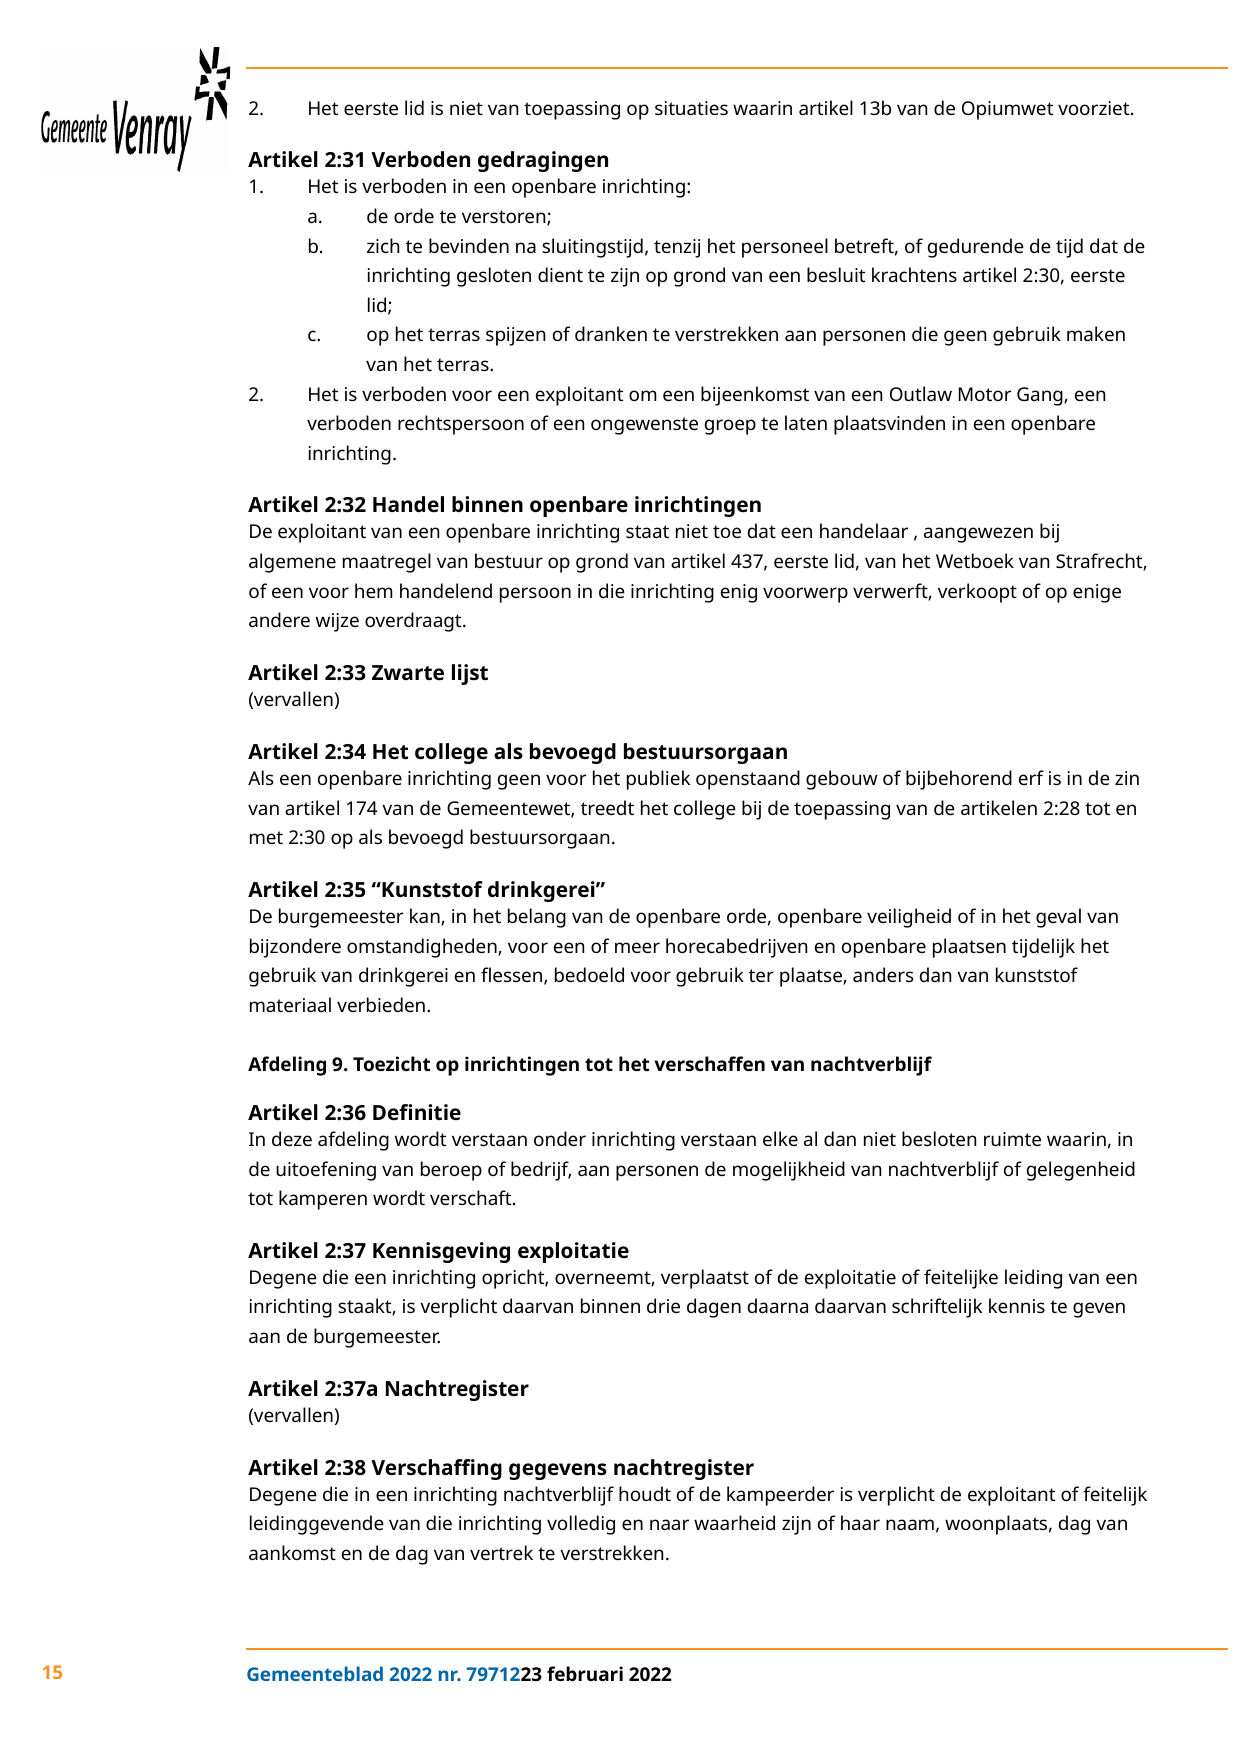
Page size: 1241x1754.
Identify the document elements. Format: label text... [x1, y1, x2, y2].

text Artikel 2:33 Zwarte lijst [248, 658, 1152, 686]
list Het is verboden voor een exploitant om een bijeenkomst van een Outlaw Motor Gang, een verboden rechtspersoon of een ongewenste groep te laten plaatsvinden in een openbare inrichting. [248, 381, 1152, 466]
text De burgemeester kan, in het belang van de openbare orde, openbare veiligheid of in het geval van bijzondere omstandigheden, voor een of meer horecabedrijven en openbare plaatsen tijdelijk het gebruik van drinkgerei en flessen, bedoeld voor gebruik ter plaatse, anders dan van kunststof materiaal verbieden. [248, 903, 1152, 1018]
text Artikel 2:32 Handel binnen openbare inrichtingen [248, 490, 1152, 519]
list de orde te verstoren; [307, 203, 1152, 229]
text Artikel 2:34 Het college als bevoegd bestuursorgaan [248, 737, 1152, 765]
text Degene die een inrichting opricht, overneemt, verplaatst of de exploitatie of feitelijke leiding van een inrichting staakt, is verplicht daarvan binnen drie dagen daarna daarvan schriftelijk kennis te geven aan de burgemeester. [248, 1264, 1152, 1349]
list op het terras spijzen of dranken te verstrekken aan personen die geen gebruik maken van het terras. [307, 322, 1152, 377]
list Het is verboden in een openbare inrichting: [248, 174, 1152, 199]
text (vervallen) [248, 1402, 1152, 1428]
text Artikel 2:37a Nachtregister [248, 1374, 1152, 1402]
list zich te bevinden na sluitingstijd, tenzij het personeel betreft, of gedurende de tijd dat de inrichting gesloten dient te zijn op grond van een besluit krachtens artikel 2:30, eerste lid; [307, 233, 1152, 318]
text Artikel 2:37 Kennisgeving exploitatie [248, 1236, 1152, 1264]
list Het eerste lid is niet van toepassing op situaties waarin artikel 13b van de Opiumwet voorziet. [248, 95, 1152, 121]
text Artikel 2:36 Definitie [248, 1098, 1152, 1126]
text (vervallen) [248, 686, 1152, 712]
text Artikel 2:31 Verboden gedragingen [248, 145, 1152, 174]
text Degene die in een inrichting nachtverblijf houdt of de kampeerder is verplicht de exploitant of feitelijk leidinggevende van die inrichting volledig en naar waarheid zijn of haar naam, woonplaats, dag van aankomst en de dag van vertrek te verstrekken. [248, 1481, 1152, 1566]
text Artikel 2:38 Verschaffing gegevens nachtregister [248, 1453, 1152, 1481]
picture [41, 47, 231, 172]
text Als een openbare inrichting geen voor het publiek openstaand gebouw of bijbehorend erf is in de zin van artikel 174 van de Gemeentewet, treedt het college bij de toepassing van de artikelen 2:28 tot en met 2:30 op als bevoegd bestuursorgaan. [248, 765, 1152, 850]
text De exploitant van een openbare inrichting staat niet toe dat een handelaar , aangewezen bij algemene maatregel van bestuur op grond van artikel 437, eerste lid, van het Wetboek van Strafrecht, of een voor hem handelend persoon in die inrichting enig voorwerp verwerft, verkoopt of op enige andere wijze overdraagt. [248, 519, 1152, 633]
text In deze afdeling wordt verstaan onder inrichting verstaan elke al dan niet besloten ruimte waarin, in de uitoefening van beroep of bedrijf, aan personen de mogelijkheid van nachtverblijf of gelegenheid tot kamperen wordt verschaft. [248, 1126, 1152, 1211]
text Artikel 2:35 “Kunststof drinkgerei” [248, 875, 1152, 903]
text Afdeling 9. Toezicht op inrichtingen tot het verschaffen van nachtverblijf [248, 1051, 1152, 1077]
